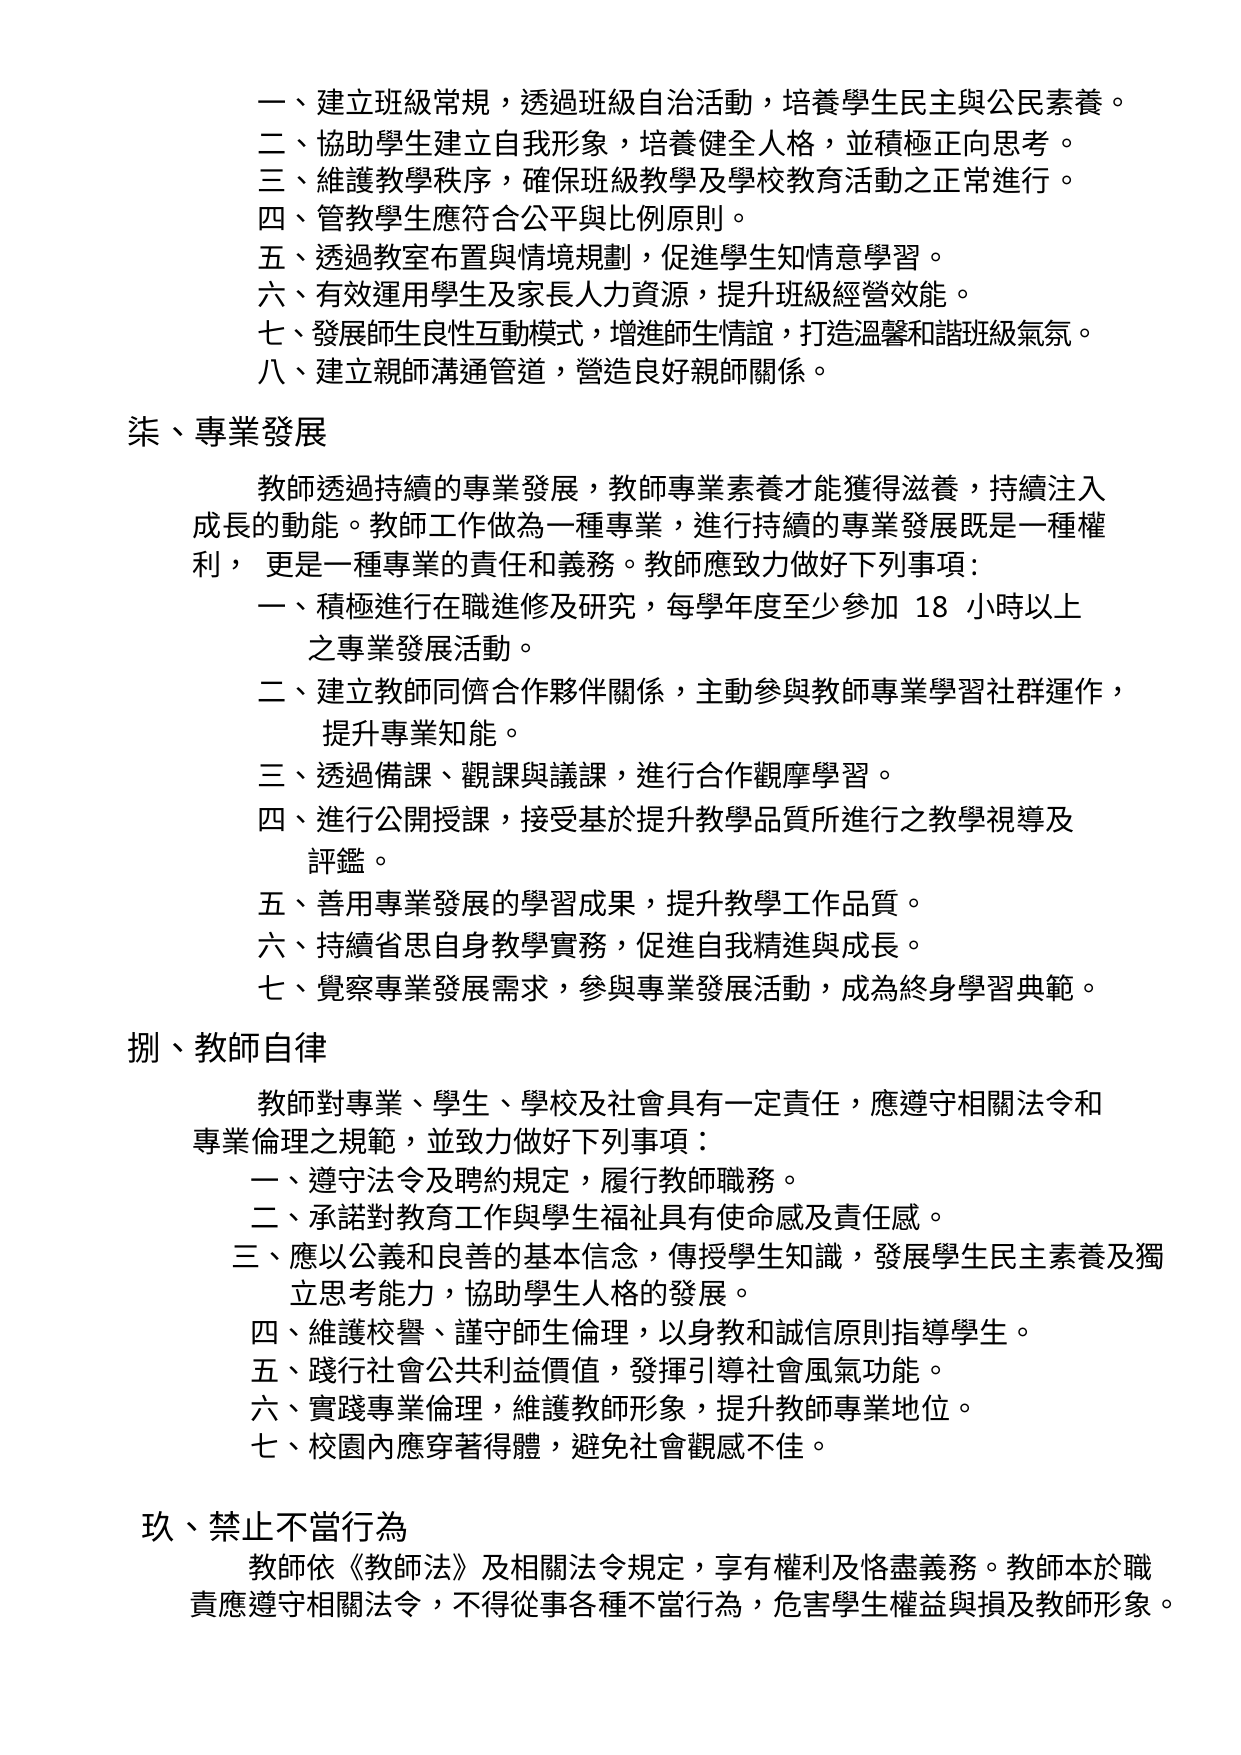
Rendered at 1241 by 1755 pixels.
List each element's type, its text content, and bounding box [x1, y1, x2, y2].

text 教師依《教師法》及相關法令規定，享有權利及恪盡義務。教師本於職責應遵守相關法令，不得從事各種不當行為，危害學生權益與損及教師形象。教師應遵守下列事項： [189, 1548, 1166, 1624]
text 二、協助學生建立自我形象，培養健全人格，並積極正向思考。三、維護教學秩序，確保班級教學及學校教育活動之正常進行。四、管教學生應符合公平與比例原則。 [257, 124, 1053, 238]
text 玖、禁止不當行為 [75, 1504, 1166, 1548]
text 教師對專業、學生、學校及社會具有一定責任，應遵守相關法令和專業倫理之規範，並致力做好下列事項： [192, 1084, 1108, 1161]
text 七、校園內應穿著得體，避免社會觀感不佳。 [75, 1427, 1166, 1465]
text 一、積極進行在職進修及研究，每學年度至少參加 18 小時以上之專業發展活動。 [257, 583, 1111, 668]
text 七、覺察專業發展需求，參與專業發展活動，成為終身學習典範。 [257, 965, 1166, 1007]
text 二、建立教師同儕合作夥伴關係，主動參與教師專業學習社群運作， 提升專業知能。 [257, 668, 1111, 753]
text 六、實踐專業倫理，維護教師形象，提升教師專業地位。 [75, 1389, 1166, 1427]
text 一、建立班級常規，透過班級自治活動，培養學生民主與公民素養。 [257, 75, 1166, 123]
text 五、踐行社會公共利益價值，發揮引導社會風氣功能。 [75, 1351, 1166, 1389]
text 七、發展師生良性互動模式，增進師生情誼，打造溫馨和諧班級氣氛。 [257, 314, 1112, 352]
text 三、透過備課、觀課與議課，進行合作觀摩學習。 [257, 753, 1166, 795]
text 四、維護校譽、謹守師生倫理，以身教和誠信原則指導學生。 [75, 1313, 1166, 1351]
text 一、遵守法令及聘約規定，履行教師職務。 [75, 1161, 1166, 1198]
text 教師透過持續的專業發展，教師專業素養才能獲得滋養，持續注入成長的動能。教師工作做為一種專業，進行持續的專業發展既是一種權利， 更是一種專業的責任和義務。教師應致力做好下列事項: [192, 469, 1108, 583]
text 柒、專業發展 [127, 406, 1166, 454]
text 捌、教師自律 [127, 1021, 1166, 1070]
text 五、透過教室布置與情境規劃，促進學生知情意學習。 六、有效運用學生及家長人力資源，提升班級經營效能。 [257, 238, 965, 314]
text 二、承諾對教育工作與學生福祉具有使命感及責任感。 [75, 1198, 1166, 1237]
text 四、進行公開授課，接受基於提升教學品質所進行之教學視導及評鑑。 [257, 796, 1082, 881]
text 八、建立親師溝通管道，營造良好親師關係。 [257, 352, 1112, 390]
text 三、應以公義和良善的基本信念，傳授學生知識，發展學生民主素養及獨立思考能力，協助學生人格的發展。 [231, 1237, 1166, 1313]
text 五、善用專業發展的學習成果，提升教學工作品質。六、持續省思自身教學實務，促進自我精進與成長。 [257, 881, 907, 965]
